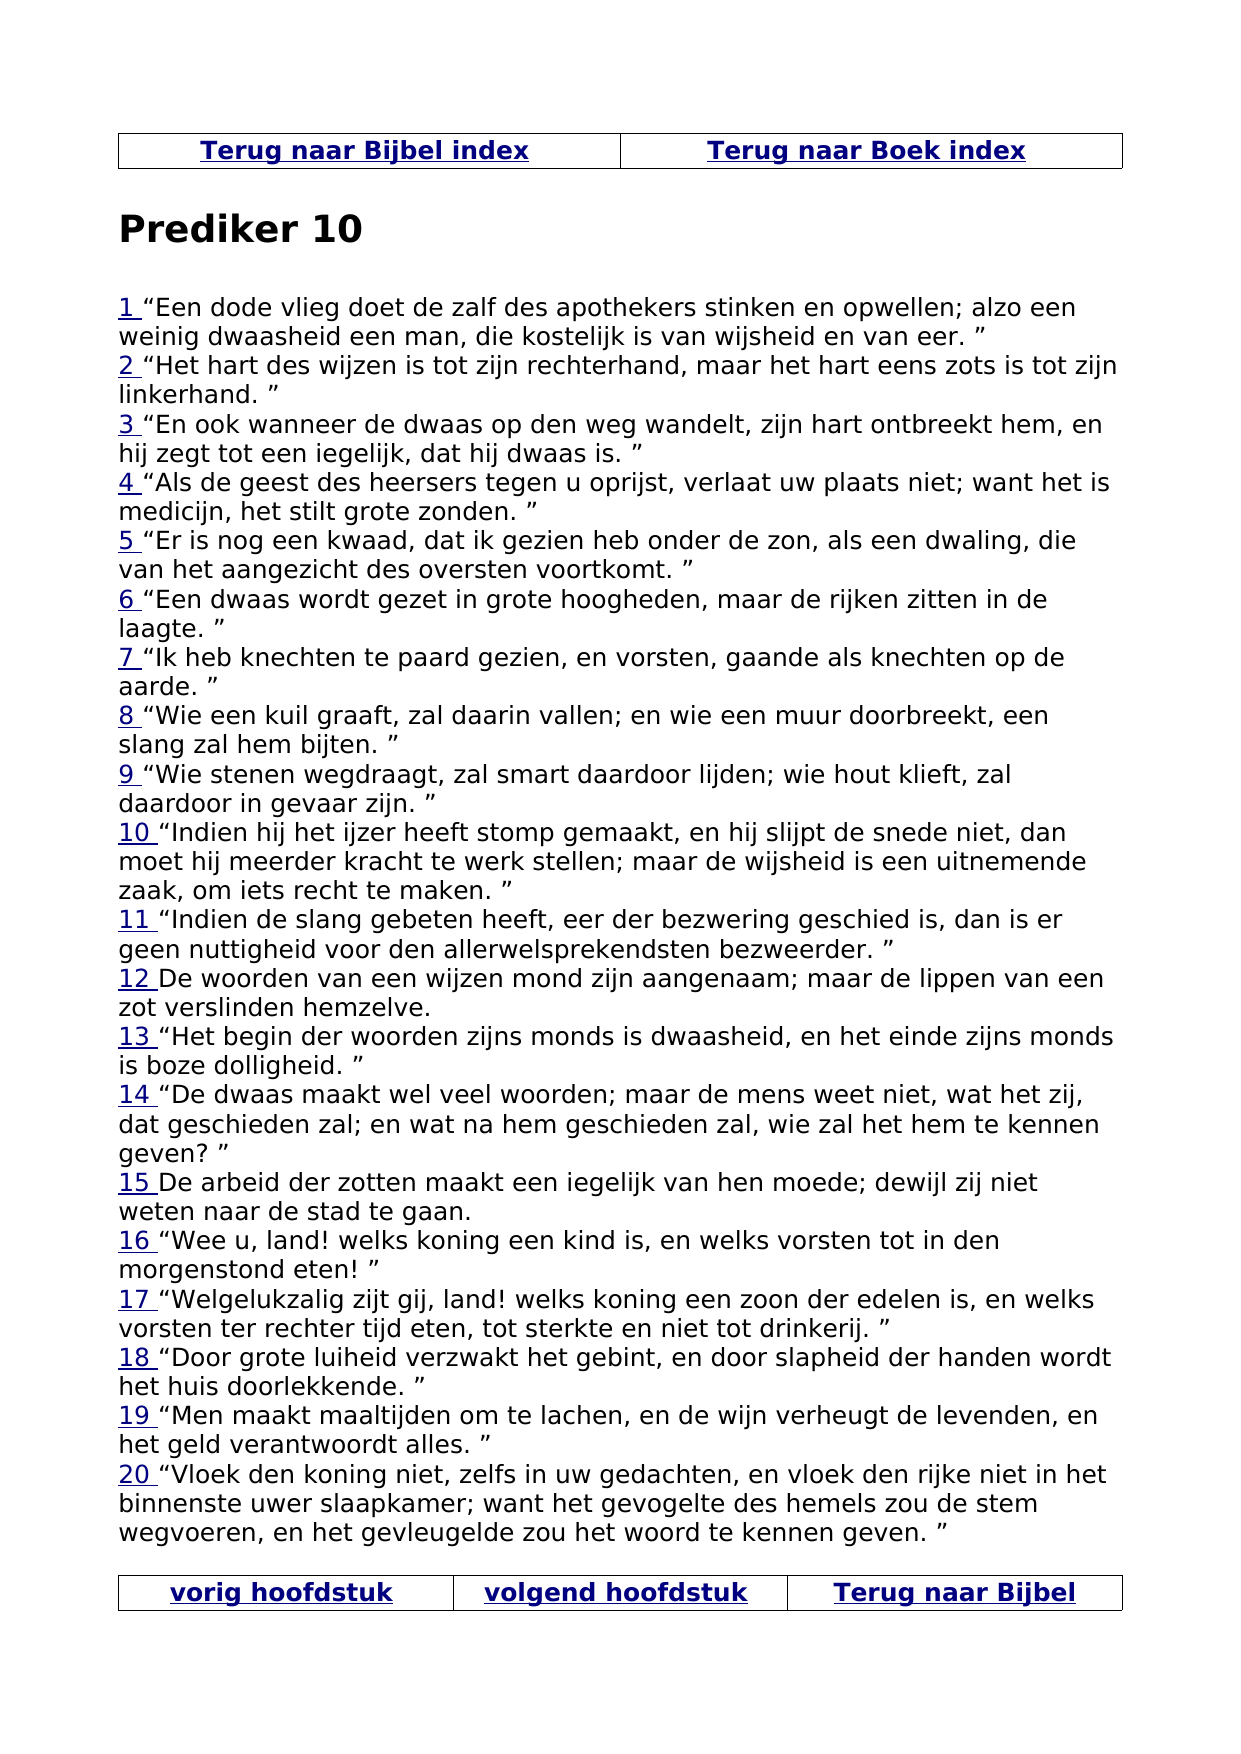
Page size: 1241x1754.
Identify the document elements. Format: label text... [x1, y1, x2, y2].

table_header Terug naar Bijbel [788, 1576, 1122, 1610]
table_header Terug naar Boek index [621, 134, 1122, 168]
table_header Terug naar Bijbel index [119, 134, 620, 168]
subtitle Prediker 10 [118, 208, 1122, 252]
text 1 “Een dode vlieg doet de zalf des apothekers stinken en opwellen; alzo een weinig dwaasheid een man, die kostelijk is van wijsheid en van eer. ” 2 “Het hart des wijzen is tot zijn rechterhand, maar het hart eens zots is tot zijn linkerhand. ” 3 “En ook wanneer de dwaas op den weg wandelt, zijn hart ontbreekt hem, en hij zegt tot een iegelijk, dat hij dwaas is. ” 4 “Als de geest des heersers tegen u oprijst, verlaat uw plaats niet; want het is medicijn, het stilt grote zonden. ” 5 “Er is nog een kwaad, dat ik gezien heb onder de zon, als een dwaling, die van het aangezicht des oversten voortkomt. ” 6 “Een dwaas wordt gezet in grote hoogheden, maar de rijken zitten in de laagte. ” 7 “Ik heb knechten te paard gezien, en vorsten, gaande als knechten op de aarde. ” 8 “Wie een kuil graaft, zal daarin vallen; en wie een muur doorbreekt, een slang zal hem bijten. ” 9 “Wie stenen wegdraagt, zal smart daardoor lijden; wie hout klieft, zal daardoor in gevaar zijn. ” 10 “Indien hij het ijzer heeft stomp gemaakt, en hij slijpt de snede niet, dan moet hij meerder kracht te werk stellen; maar de wijsheid is een uitnemende zaak, om iets recht te maken. ” 11 “Indien de slang gebeten heeft, eer der bezwering geschied is, dan is er geen nuttigheid voor den allerwelsprekendsten bezweerder. ” 12 De woorden van een wijzen mond zijn aangenaam; maar de lippen van een zot verslinden hemzelve. 13 “Het begin der woorden zijns monds is dwaasheid, en het einde zijns monds is boze dolligheid. ” 14 “De dwaas maakt wel veel woorden; maar de mens weet niet, wat het zij, dat geschieden zal; en wat na hem geschieden zal, wie zal het hem te kennen geven? ” 15 De arbeid der zotten maakt een iegelijk van hen moede; dewijl zij niet weten naar de stad te gaan. 16 “Wee u, land! welks koning een kind is, en welks vorsten tot in den morgenstond eten! ” 17 “Welgelukzalig zijt gij, land! welks koning een zoon der edelen is, en welks vorsten ter rechter tijd eten, tot sterkte en niet tot drinkerij. ” 18 “Door grote luiheid verzwakt het gebint, en door slapheid der handen wordt het huis doorlekkende. ” 19 “Men maakt maaltijden om te lachen, en de wijn verheugt de levenden, en het geld verantwoordt alles. ” 20 “Vloek den koning niet, zelfs in uw gedachten, en vloek den rijke niet in het binnenste uwer slaapkamer; want het gevogelte des hemels zou de stem wegvoeren, en het gevleugelde zou het woord te kennen geven. ” [118, 264, 1122, 1547]
table_header vorig hoofdstuk [119, 1576, 453, 1610]
table_header volgend hoofdstuk [454, 1576, 787, 1610]
